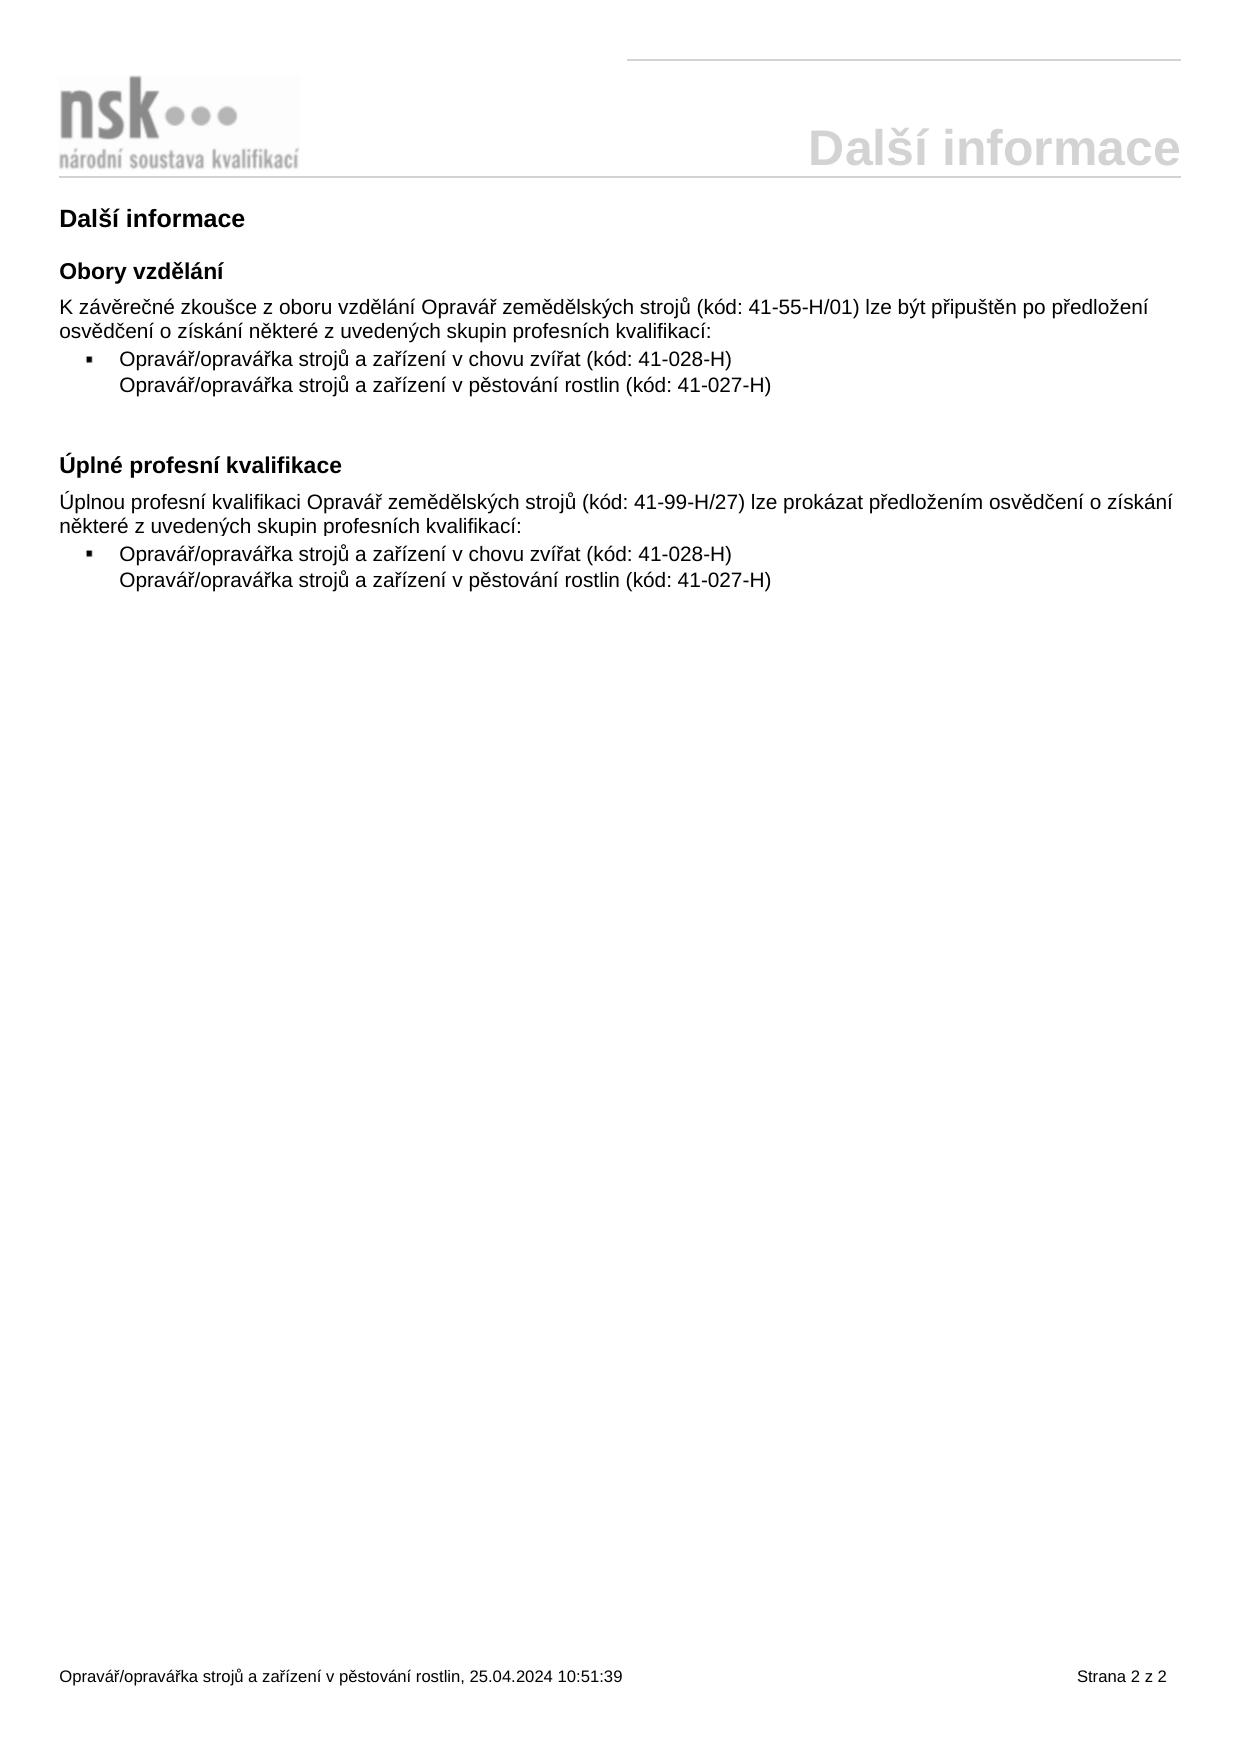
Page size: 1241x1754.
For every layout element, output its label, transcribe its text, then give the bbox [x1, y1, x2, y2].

table_cell Opravář/opravářka strojů a zařízení v pěstování rostlin, 25.04.2024 10:51:39 [59, 1658, 861, 1694]
table_cell [119, 591, 482, 624]
table_cell [482, 1225, 619, 1442]
table_cell [627, 591, 861, 624]
table_cell [620, 59, 627, 170]
table_cell [119, 1225, 482, 1442]
table_cell [59, 373, 119, 398]
table_cell [1167, 1225, 1181, 1442]
table_cell [482, 430, 619, 442]
table_cell [1167, 430, 1181, 442]
table_cell [1167, 536, 1181, 542]
table_cell [119, 430, 482, 442]
table_cell [861, 343, 1167, 347]
table_cell [119, 625, 482, 924]
table_cell [861, 925, 1167, 1224]
table_cell Úplné profesní kvalifikace [59, 442, 1181, 489]
table_cell [627, 194, 861, 200]
table_cell Opravář/opravářka strojů a zařízení v chovu zvířat (kód: 41-028-H) [119, 542, 1181, 567]
table_cell [59, 568, 119, 591]
table_cell [482, 925, 619, 1224]
table_cell [619, 398, 627, 429]
picture [59, 347, 119, 372]
table_cell [482, 625, 619, 924]
table_cell Opravář/opravářka strojů a zařízení v chovu zvířat (kód: 41-028-H) [119, 347, 1181, 373]
table_cell [619, 591, 627, 624]
table_cell [119, 398, 482, 429]
table_cell [627, 1225, 861, 1442]
table_cell [619, 1225, 627, 1442]
table_cell [482, 591, 619, 624]
table_cell [59, 398, 119, 429]
table_cell [119, 236, 482, 248]
table_cell [59, 1442, 119, 1658]
table_cell [59, 171, 119, 176]
table_cell [619, 170, 627, 176]
table_cell [59, 591, 119, 624]
table_cell [119, 194, 482, 200]
table_cell [861, 430, 1167, 442]
table_cell [59, 625, 119, 924]
table_cell [119, 536, 482, 542]
table_cell [1167, 398, 1181, 429]
table_cell [627, 1442, 861, 1658]
table_cell [482, 398, 619, 429]
picture [59, 542, 119, 566]
table_cell [619, 194, 627, 200]
table_cell [59, 194, 119, 200]
table_cell [861, 536, 1167, 542]
table_cell [59, 1225, 119, 1442]
table_cell Opravář/opravářka strojů a zařízení v pěstování rostlin (kód: 41-027-H) [119, 373, 1181, 398]
table_cell Další informace [627, 61, 1181, 176]
table_cell [1167, 591, 1181, 624]
table_cell [861, 398, 1167, 429]
table_cell [627, 430, 861, 442]
table_cell [619, 625, 627, 924]
table_cell Obory vzdělání [59, 248, 1181, 295]
table_cell Úplnou profesní kvalifikaci Opravář zemědělských strojů (kód: 41-99-H/27) lze prokázat předložením osvědčení o získání některé z uvedených skupin profesních kvalifikací: [59, 490, 1181, 536]
table_cell [627, 925, 861, 1224]
table_cell Další informace [59, 200, 1181, 236]
table_cell Opravář/opravářka strojů a zařízení v pěstování rostlin (kód: 41-027-H) [119, 568, 1181, 591]
table_cell [619, 430, 627, 442]
table_cell [627, 236, 861, 248]
table_cell [1167, 1658, 1181, 1694]
table_cell [1167, 625, 1181, 924]
table_cell [119, 925, 482, 1224]
table_cell [861, 591, 1167, 624]
table_cell [59, 430, 119, 442]
table_cell [1167, 343, 1181, 347]
table_cell [1167, 236, 1181, 248]
table_cell [482, 1442, 619, 1658]
table_cell [1167, 194, 1181, 200]
table_cell [619, 536, 627, 542]
table_cell [119, 171, 482, 176]
table_cell [861, 1442, 1167, 1658]
table_cell [627, 536, 861, 542]
table_cell [627, 343, 861, 347]
table_cell [482, 536, 619, 542]
table_cell [627, 625, 861, 924]
table_cell [59, 925, 119, 1224]
table_cell [482, 171, 619, 176]
table_cell [482, 236, 619, 248]
table_cell [861, 1225, 1167, 1442]
table_cell [59, 178, 1181, 194]
table_cell [59, 236, 119, 248]
table_cell [627, 398, 861, 429]
table_cell [861, 625, 1167, 924]
table_cell [59, 343, 119, 347]
table_cell [861, 236, 1167, 248]
table_cell [619, 925, 627, 1224]
table_cell [119, 343, 482, 347]
table_cell [482, 343, 619, 347]
table_cell Strana 2 z 2 [861, 1658, 1167, 1694]
table_cell [619, 236, 627, 248]
table_cell [1167, 1442, 1181, 1658]
table_cell [861, 194, 1167, 200]
table_cell K závěrečné zkoušce z oboru vzdělání Opravář zemědělských strojů (kód: 41-55-H/01) lze být připuštěn po předložení osvědčení o získání některé z uvedených skupin profesních kvalifikací: [59, 295, 1181, 343]
table_cell [619, 1442, 627, 1658]
table_cell [59, 536, 119, 542]
table_cell [1167, 925, 1181, 1224]
table_cell [119, 1442, 482, 1658]
table_cell [482, 194, 619, 200]
picture [58, 59, 620, 171]
